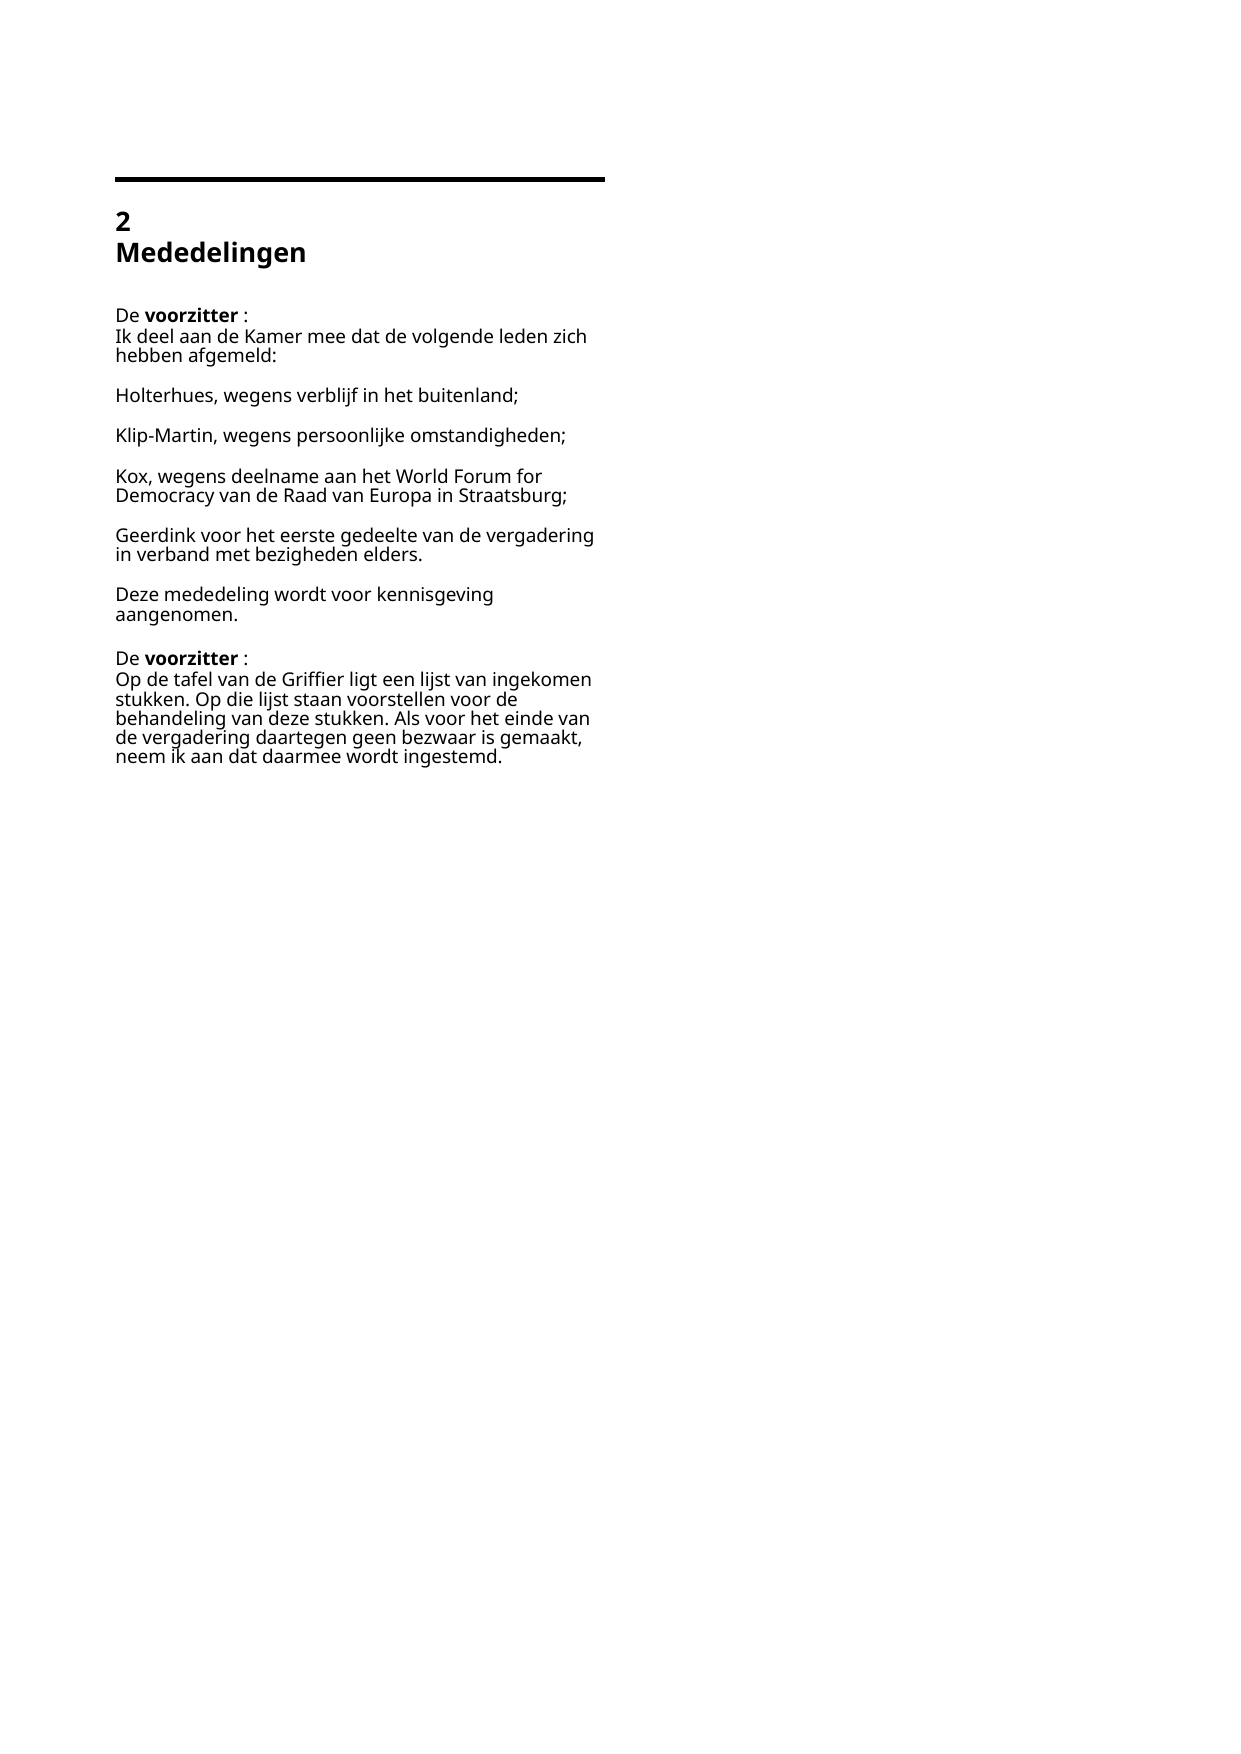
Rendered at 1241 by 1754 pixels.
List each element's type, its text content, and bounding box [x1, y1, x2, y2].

text De voorzitter : [115, 646, 605, 671]
text Op de tafel van de Griffier ligt een lijst van ingekomen stukken. Op die lijst staan voorstellen voor de behandeling van deze stukken. Als voor het einde van de vergadering daartegen geen bezwaar is gemaakt, neem ik aan dat daarmee wordt ingestemd. [115, 671, 605, 768]
text Kox, wegens deelname aan het World Forum for Democracy van de Raad van Europa in Straatsburg; [115, 468, 605, 506]
text 2 [115, 203, 605, 239]
text Deze mededeling wordt voor kennisgeving aangenomen. [115, 586, 605, 625]
text Geerdink voor het eerste gedeelte van de vergadering in verband met bezigheden elders. [115, 527, 605, 566]
text Mededelingen [115, 239, 605, 283]
text Ik deel aan de Kamer mee dat de volgende leden zich hebben afgemeld: [115, 328, 605, 367]
text De voorzitter : [115, 302, 605, 328]
text Holterhues, wegens verblijf in het buitenland; [115, 387, 605, 407]
text Klip-Martin, wegens persoonlijke omstandigheden; [115, 427, 605, 447]
